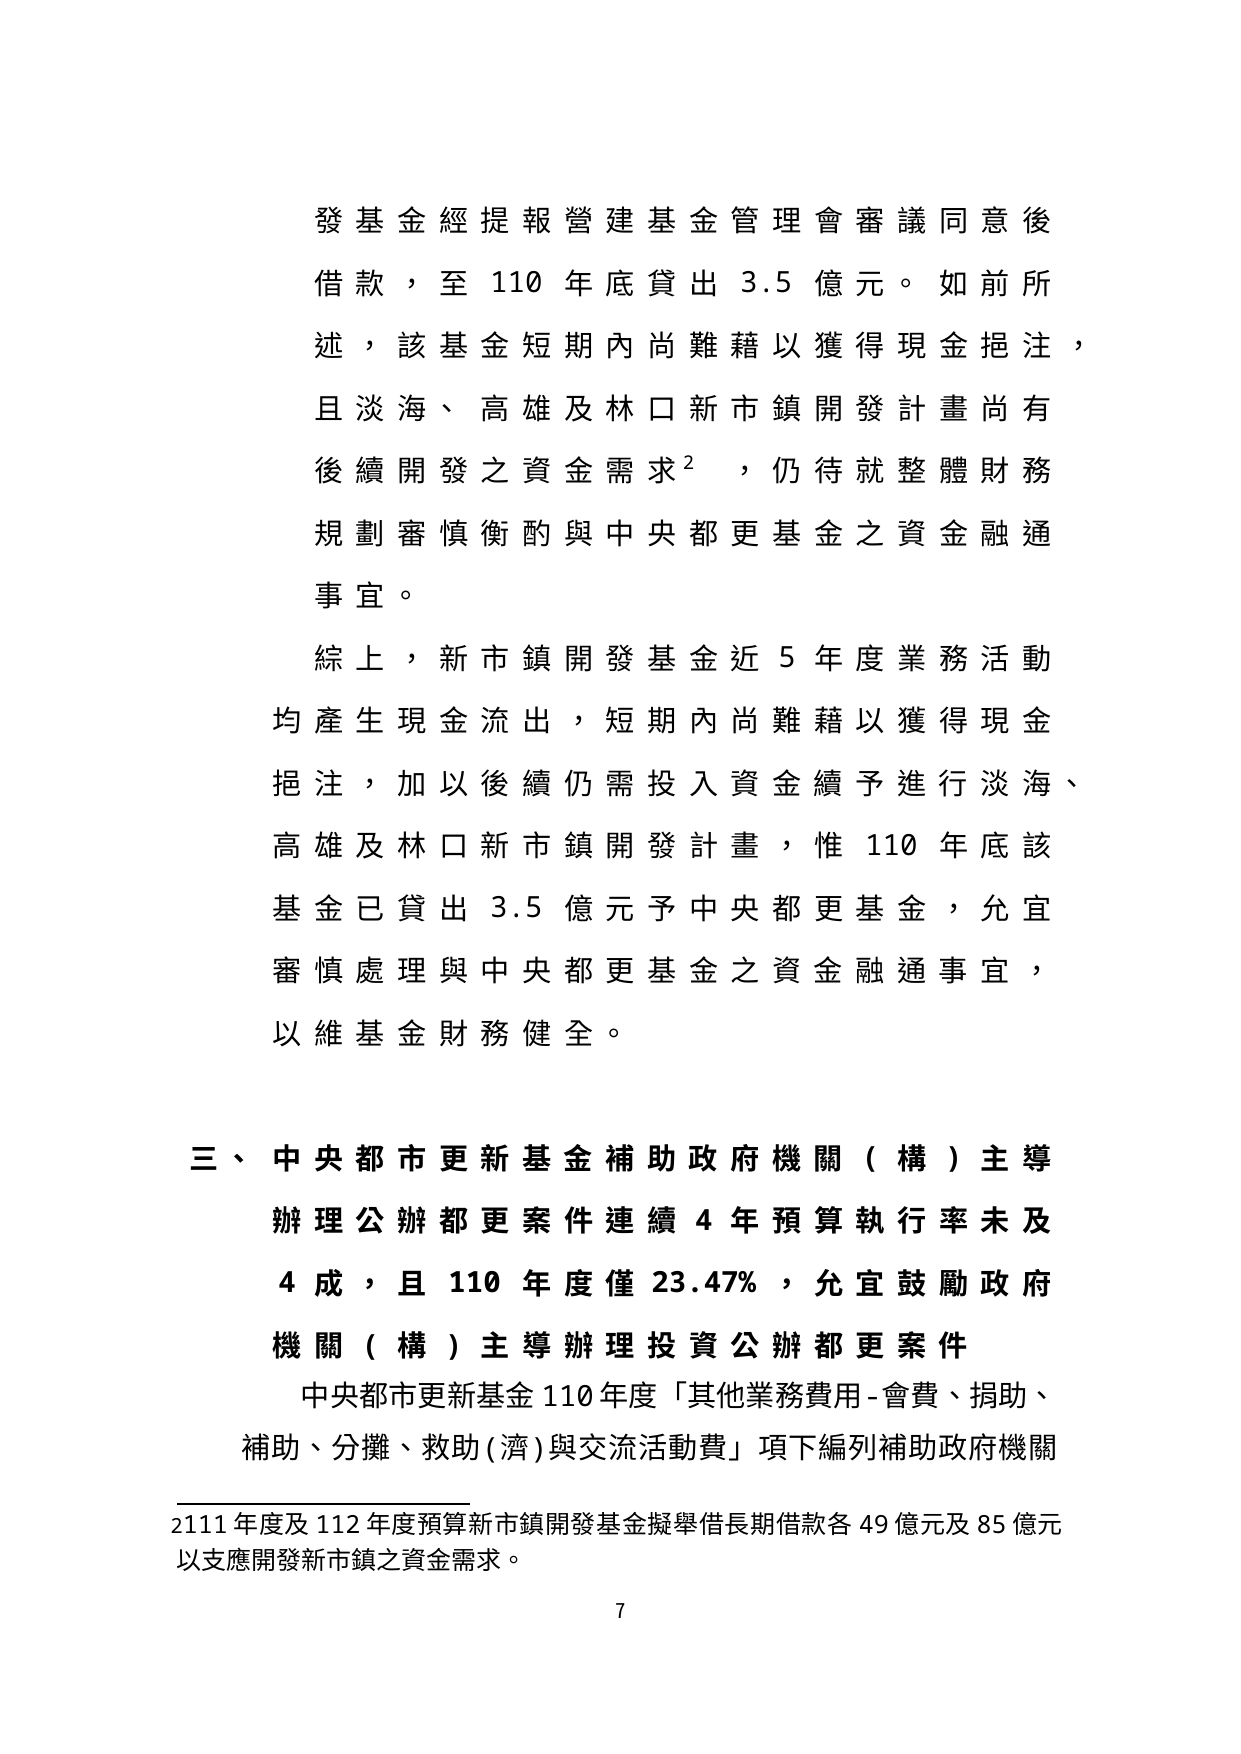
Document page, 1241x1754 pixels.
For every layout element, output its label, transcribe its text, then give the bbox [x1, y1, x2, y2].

text 中央都市更新基金110年度「其他業務費用-會費、捐助、補助、分攤、救助(濟)與交流活動費」項下編列補助政府機關 [242, 1365, 1058, 1469]
text 綜上，新市鎮開發基金近5年度業務活動均產生現金流出，短期內尚難藉以獲得現金挹注，加以後續仍需投入資金續予進行淡海、高雄及林口新市鎮開發計畫，惟110年底該基金已貸出3.5億元予中央都更基金，允宜審慎處理與中央都更基金之資金融通事宜，以維基金財務健全。 [242, 615, 1058, 1052]
text 111年度及112年度預算新市鎮開發基金擬舉借長期借款各49億元及85億元以支應開發新市鎮之資金需求。 [170, 1504, 1063, 1577]
text 三、中央都市更新基金補助政府機關(構)主導辦理公辦都更案件連續4年預算執行率未及4成，且110年度僅23.47%，允宜鼓勵政府機關(構)主導辦理投資公辦都更案件 [183, 1115, 1058, 1365]
text 依營建建設基金收支保管及運用辦法第10條之1規定：「本基金下設各基金之資金，得於各基金間以計息方式互相融通。」中央都市更新基金因110年度現金餘額不足，爰依上開規定於110年2月間向新市鎮開發基金申借13億元，新市鎮開發基金經提報營建基金管理會審議同意後借款，至110年底貸出3.5億元。如前所述，該基金短期內尚難藉以獲得現金挹注，且淡海、高雄及林口新市鎮開發計畫尚有後續開發之資金需求，仍待就整體財務規劃審慎衡酌與中央都更基金之資金融通事宜。 [271, 177, 1058, 615]
